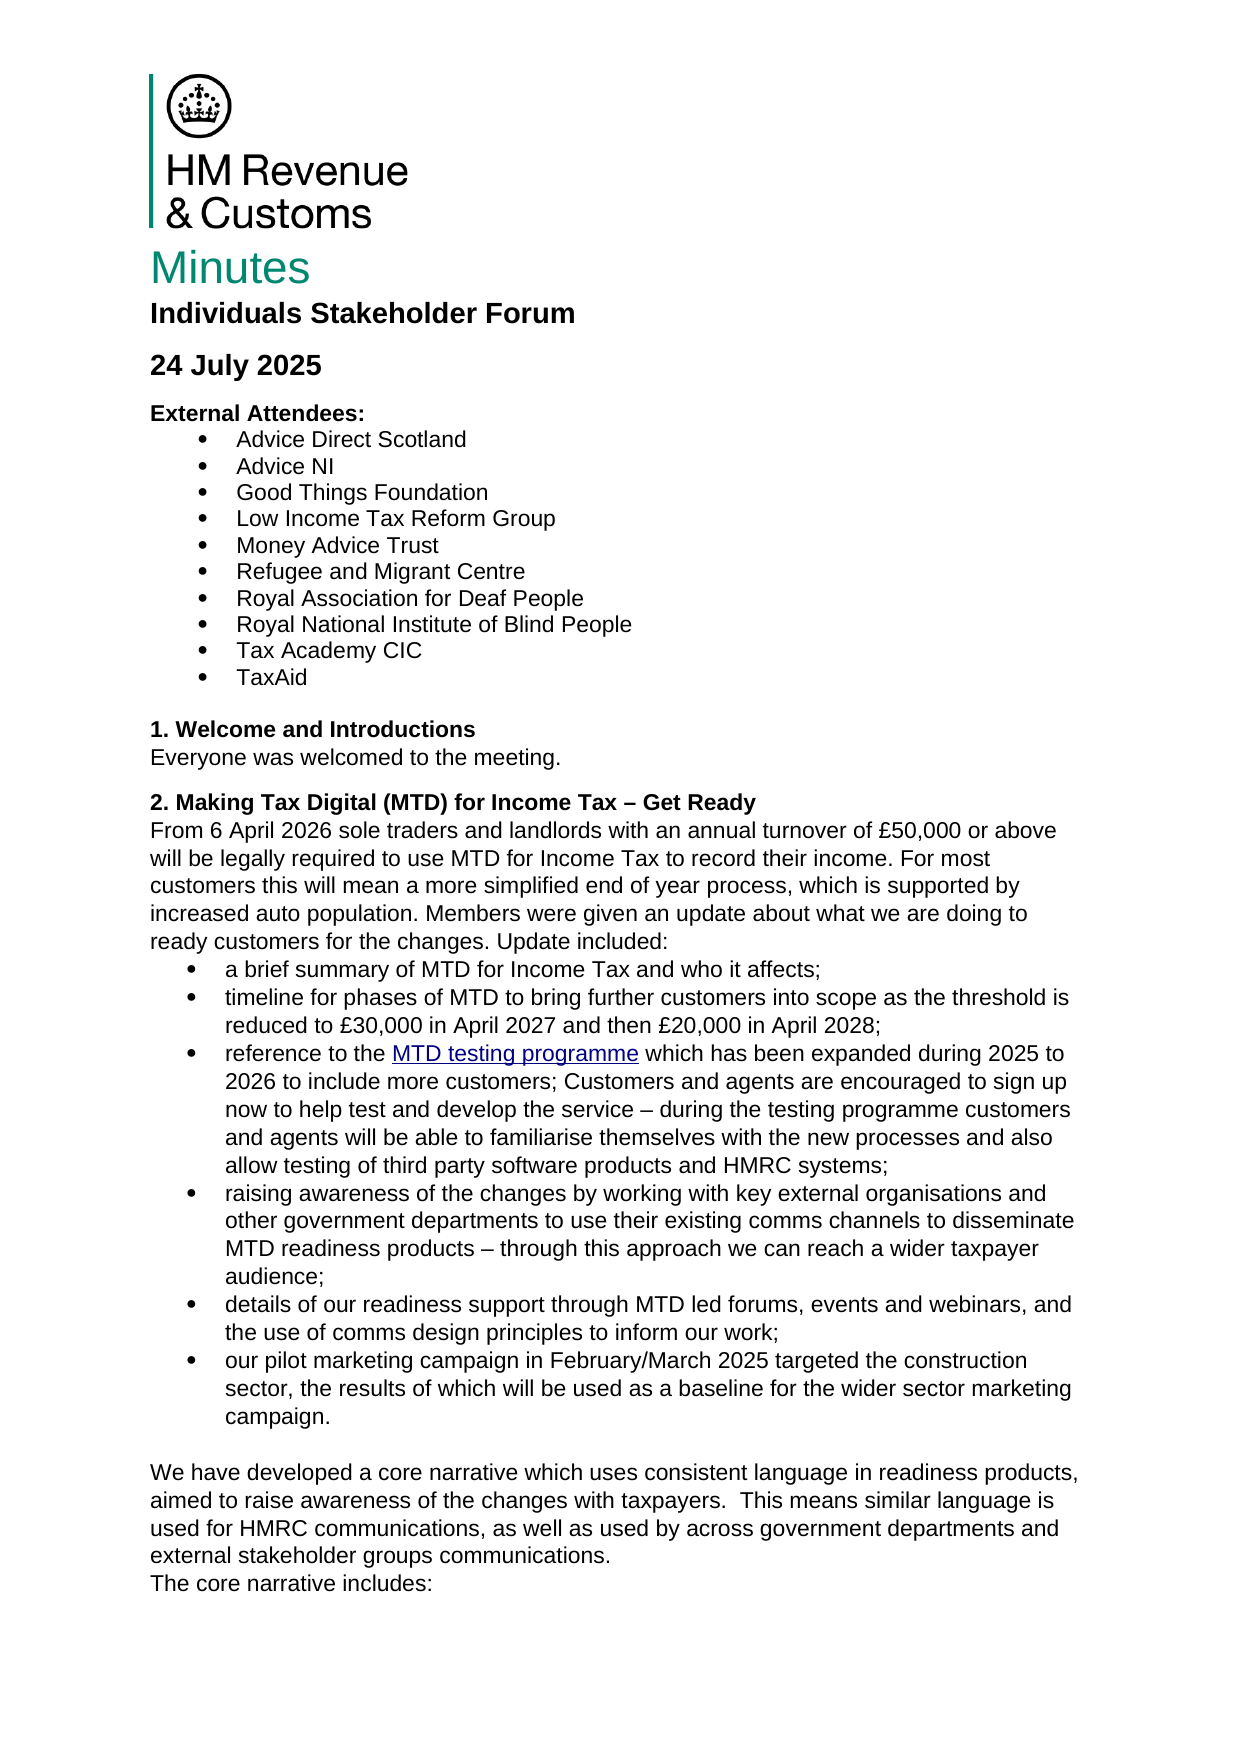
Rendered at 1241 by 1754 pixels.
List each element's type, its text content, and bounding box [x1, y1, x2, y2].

text The core narrative includes: [150, 1570, 1090, 1597]
text From 6 April 2026 sole traders and landlords with an annual turnover of £50,000 or above will be legally required to use MTD for Income Tax to record their income. For most customers this will mean a more simplified end of year process, which is supported by increased auto population. Members were given an update about what we are doing to ready customers for the changes. Update included: [150, 817, 1090, 955]
table_cell Royal Association for Deaf People [150, 585, 666, 611]
text 24 July 2025 [150, 348, 1090, 381]
table_cell Money Advice Trust [150, 532, 666, 558]
table_cell TaxAid [150, 664, 666, 690]
table_header Advice Direct Scotland [150, 426, 666, 453]
list our pilot marketing campaign in February/March 2025 targeted the construction sector, the results of which will be used as a baseline for the wider sector marketing campaign. [187, 1347, 1090, 1429]
list reference to the MTD testing programme which has been expanded during 2025 to 2026 to include more customers; Customers and agents are encouraged to sign up now to help test and develop the service – during the testing programme customers and agents will be able to familiarise themselves with the new processes and also allow testing of third party software products and HMRC systems; [187, 1040, 1090, 1178]
list timeline for phases of MTD to bring further customers into scope as the threshold is reduced to £30,000 in April 2027 and then £20,000 in April 2028; [187, 984, 1090, 1038]
list details of our readiness support through MTD led forums, events and webinars, and the use of comms design principles to inform our work; [187, 1291, 1090, 1346]
table_cell Low Income Tax Reform Group [150, 505, 666, 532]
text 1. Welcome and Introductions [150, 716, 1090, 743]
table_cell Good Things Foundation [150, 479, 666, 505]
text 2. Making Tax Digital (MTD) for Income Tax – Get Ready [150, 789, 1090, 815]
text Everyone was welcomed to the meeting. [150, 744, 1090, 771]
list raising awareness of the changes by working with key external organisations and other government departments to use their existing comms channels to disseminate MTD readiness products – through this approach we can reach a wider taxpayer audience; [187, 1179, 1090, 1290]
table_cell Tax Academy CIC [150, 637, 666, 663]
table_cell Refugee and Migrant Centre [150, 558, 666, 584]
text Minutes Individuals Stakeholder Forum [150, 241, 1090, 329]
table_cell Advice NI [150, 453, 666, 479]
table_cell Royal National Institute of Blind People [150, 611, 666, 637]
text External Attendees: [150, 400, 1090, 426]
text We have developed a core narrative which uses consistent language in readiness products, aimed to raise awareness of the changes with taxpayers. This means similar language is used for HMRC communications, as well as used by across government departments and external stakeholder groups communications. [150, 1459, 1090, 1569]
list a brief summary of MTD for Income Tax and who it affects; [187, 956, 1090, 983]
